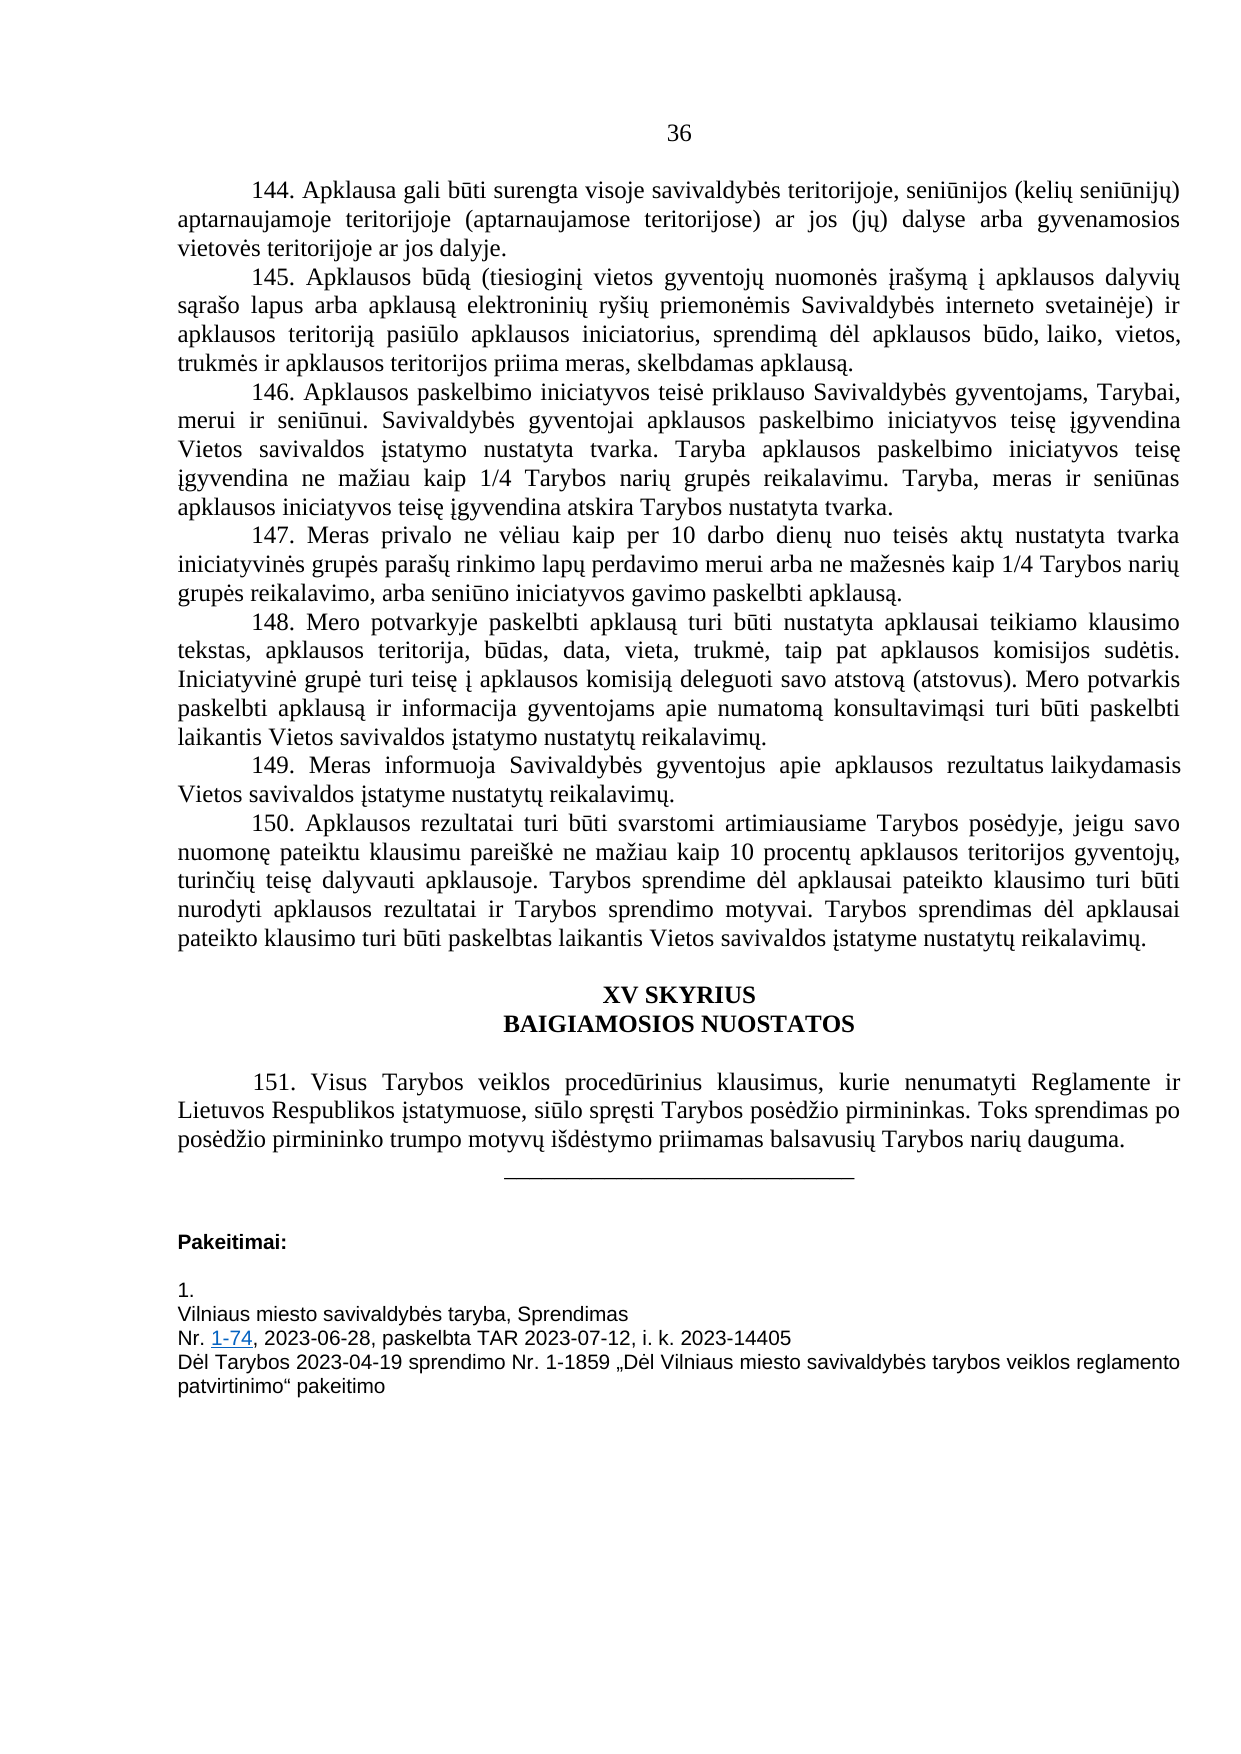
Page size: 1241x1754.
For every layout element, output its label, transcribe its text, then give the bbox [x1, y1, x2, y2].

text 147. Meras privalo ne vėliau kaip per 10 darbo dienų nuo teisės aktų nustatyta tvarka iniciatyvinės grupės parašų rinkimo lapų perdavimo merui arba ne mažesnės kaip 1/4 Tarybos narių grupės reikalavimo, arba seniūno iniciatyvos gavimo paskelbti apklausą. [177, 521, 1181, 607]
text ____________________________ [177, 1153, 1181, 1182]
text XV SKYRIUS [177, 981, 1181, 1009]
text BAIGIAMOSIOS NUOSTATOS [177, 1009, 1181, 1038]
text 150. Apklausos rezultatai turi būti svarstomi artimiausiame Tarybos posėdyje, jeigu savo nuomonę pateiktu klausimu pareiškė ne mažiau kaip 10 procentų apklausos teritorijos gyventojų, turinčių teisę dalyvauti apklausoje. Tarybos sprendime dėl apklausai pateikto klausimo turi būti nurodyti apklausos rezultatai ir Tarybos sprendimo motyvai. Tarybos sprendimas dėl apklausai pateikto klausimo turi būti paskelbtas laikantis Vietos savivaldos įstatyme nustatytų reikalavimų. [177, 808, 1181, 952]
text Vilniaus miesto savivaldybės taryba, Sprendimas [177, 1302, 1181, 1326]
text 144. Apklausa gali būti surengta visoje savivaldybės teritorijoje, seniūnijos (kelių seniūnijų) aptarnaujamoje teritorijoje (aptarnaujamose teritorijose) ar jos (jų) dalyse arba gyvenamosios vietovės teritorijoje ar jos dalyje. [177, 176, 1181, 262]
text Dėl Tarybos 2023-04-19 sprendimo Nr. 1-1859 „Dėl Vilniaus miesto savivaldybės tarybos veiklos reglamento patvirtinimo“ pakeitimo [177, 1349, 1181, 1397]
text 151. Visus Tarybos veiklos procedūrinius klausimus, kurie nenumatyti Reglamente ir Lietuvos Respublikos įstatymuose, siūlo spręsti Tarybos posėdžio pirmininkas. Toks sprendimas po posėdžio pirmininko trumpo motyvų išdėstymo priimamas balsavusių Tarybos narių dauguma. [177, 1067, 1181, 1153]
text 148. Mero potvarkyje paskelbti apklausą turi būti nustatyta apklausai teikiamo klausimo tekstas, apklausos teritorija, būdas, data, vieta, trukmė, taip pat apklausos komisijos sudėtis. Iniciatyvinė grupė turi teisę į apklausos komisiją deleguoti savo atstovą (atstovus). Mero potvarkis paskelbti apklausą ir informacija gyventojams apie numatomą konsultavimąsi turi būti paskelbti laikantis Vietos savivaldos įstatymo nustatytų reikalavimų. [177, 607, 1181, 751]
text 146. Apklausos paskelbimo iniciatyvos teisė priklauso Savivaldybės gyventojams, Tarybai, merui ir seniūnui. Savivaldybės gyventojai apklausos paskelbimo iniciatyvos teisę įgyvendina Vietos savivaldos įstatymo nustatyta tvarka. Taryba apklausos paskelbimo iniciatyvos teisę įgyvendina ne mažiau kaip 1/4 Tarybos narių grupės reikalavimu. Taryba, meras ir seniūnas apklausos iniciatyvos teisę įgyvendina atskira Tarybos nustatyta tvarka. [177, 377, 1181, 521]
text 145. Apklausos būdą (tiesioginį vietos gyventojų nuomonės įrašymą į apklausos dalyvių sąrašo lapus arba apklausą elektroninių ryšių priemonėmis Savivaldybės interneto svetainėje) ir apklausos teritoriją pasiūlo apklausos iniciatorius, sprendimą dėl apklausos būdo, laiko, vietos, trukmės ir apklausos teritorijos priima meras, skelbdamas apklausą. [177, 262, 1181, 377]
text 149. Meras informuoja Savivaldybės gyventojus apie apklausos rezultatus laikydamasis Vietos savivaldos įstatyme nustatytų reikalavimų. [177, 751, 1181, 808]
text Nr. 1-74, 2023-06-28, paskelbta TAR 2023-07-12, i. k. 2023-14405 [177, 1326, 1181, 1349]
text Pakeitimai: [177, 1230, 1181, 1254]
text 1. [177, 1278, 1181, 1302]
